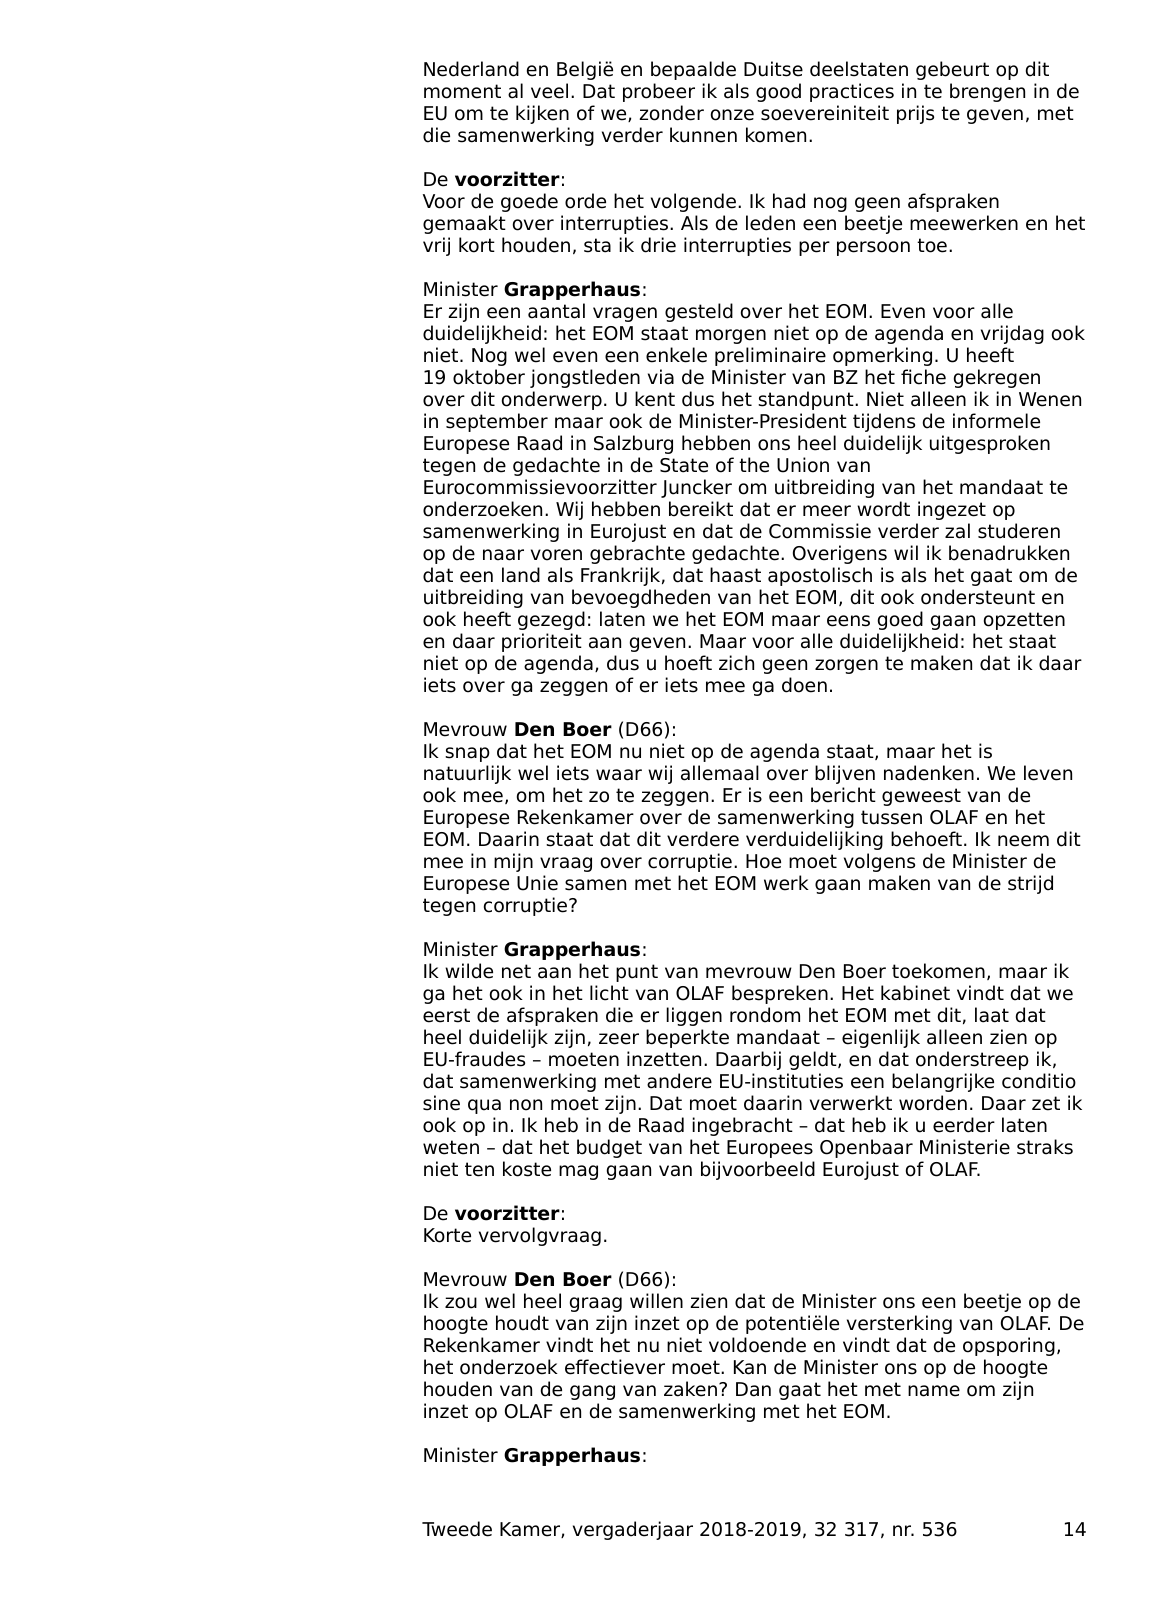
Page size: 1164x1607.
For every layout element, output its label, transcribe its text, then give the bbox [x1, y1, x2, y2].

text Korte vervolgvraag. [422, 1225, 1087, 1247]
text Nederland en België en bepaalde Duitse deelstaten gebeurt op dit moment al veel. Dat probeer ik als good practices in te brengen in de EU om te kijken of we, zonder onze soevereiniteit prijs te geven, met die samenwerking verder kunnen komen. [422, 59, 1087, 147]
text Ik wilde net aan het punt van mevrouw Den Boer toekomen, maar ik ga het ook in het licht van OLAF bespreken. Het kabinet vindt dat we eerst de afspraken die er liggen rondom het EOM met dit, laat dat heel duidelijk zijn, zeer beperkte mandaat – eigenlijk alleen zien op EU-fraudes – moeten inzetten. Daarbij geldt, en dat onderstreep ik, dat samenwerking met andere EU-instituties een belangrijke conditio sine qua non moet zijn. Dat moet daarin verwerkt worden. Daar zet ik ook op in. Ik heb in de Raad ingebracht – dat heb ik u eerder laten weten – dat het budget van het Europees Openbaar Ministerie straks niet ten koste mag gaan van bijvoorbeeld Eurojust of OLAF. [422, 961, 1087, 1181]
text Minister Grapperhaus: [422, 1445, 1087, 1467]
text Er zijn een aantal vragen gesteld over het EOM. Even voor alle duidelijkheid: het EOM staat morgen niet op de agenda en vrijdag ook niet. Nog wel even een enkele preliminaire opmerking. U heeft 19 oktober jongstleden via de Minister van BZ het fiche gekregen over dit onderwerp. U kent dus het standpunt. Niet alleen ik in Wenen in september maar ook de Minister-President tijdens de informele Europese Raad in Salzburg hebben ons heel duidelijk uitgesproken tegen de gedachte in de State of the Union van Eurocommissievoorzitter Juncker om uitbreiding van het mandaat te onderzoeken. Wij hebben bereikt dat er meer wordt ingezet op samenwerking in Eurojust en dat de Commissie verder zal studeren op de naar voren gebrachte gedachte. Overigens wil ik benadrukken dat een land als Frankrijk, dat haast apostolisch is als het gaat om de uitbreiding van bevoegdheden van het EOM, dit ook ondersteunt en ook heeft gezegd: laten we het EOM maar eens goed gaan opzetten en daar prioriteit aan geven. Maar voor alle duidelijkheid: het staat niet op de agenda, dus u hoeft zich geen zorgen te maken dat ik daar iets over ga zeggen of er iets mee ga doen. [422, 301, 1087, 697]
text Mevrouw Den Boer (D66): [422, 1269, 1087, 1291]
text Minister Grapperhaus: [422, 939, 1087, 961]
text Ik zou wel heel graag willen zien dat de Minister ons een beetje op de hoogte houdt van zijn inzet op de potentiële versterking van OLAF. De Rekenkamer vindt het nu niet voldoende en vindt dat de opsporing, het onderzoek effectiever moet. Kan de Minister ons op de hoogte houden van de gang van zaken? Dan gaat het met name om zijn inzet op OLAF en de samenwerking met het EOM. [422, 1291, 1087, 1423]
text Voor de goede orde het volgende. Ik had nog geen afspraken gemaakt over interrupties. Als de leden een beetje meewerken en het vrij kort houden, sta ik drie interrupties per persoon toe. [422, 191, 1087, 257]
text Ik snap dat het EOM nu niet op de agenda staat, maar het is natuurlijk wel iets waar wij allemaal over blijven nadenken. We leven ook mee, om het zo te zeggen. Er is een bericht geweest van de Europese Rekenkamer over de samenwerking tussen OLAF en het EOM. Daarin staat dat dit verdere verduidelijking behoeft. Ik neem dit mee in mijn vraag over corruptie. Hoe moet volgens de Minister de Europese Unie samen met het EOM werk gaan maken van de strijd tegen corruptie? [422, 741, 1087, 917]
text De voorzitter: [422, 1203, 1087, 1225]
text Mevrouw Den Boer (D66): [422, 719, 1087, 741]
text De voorzitter: [422, 169, 1087, 191]
text Minister Grapperhaus: [422, 279, 1087, 301]
